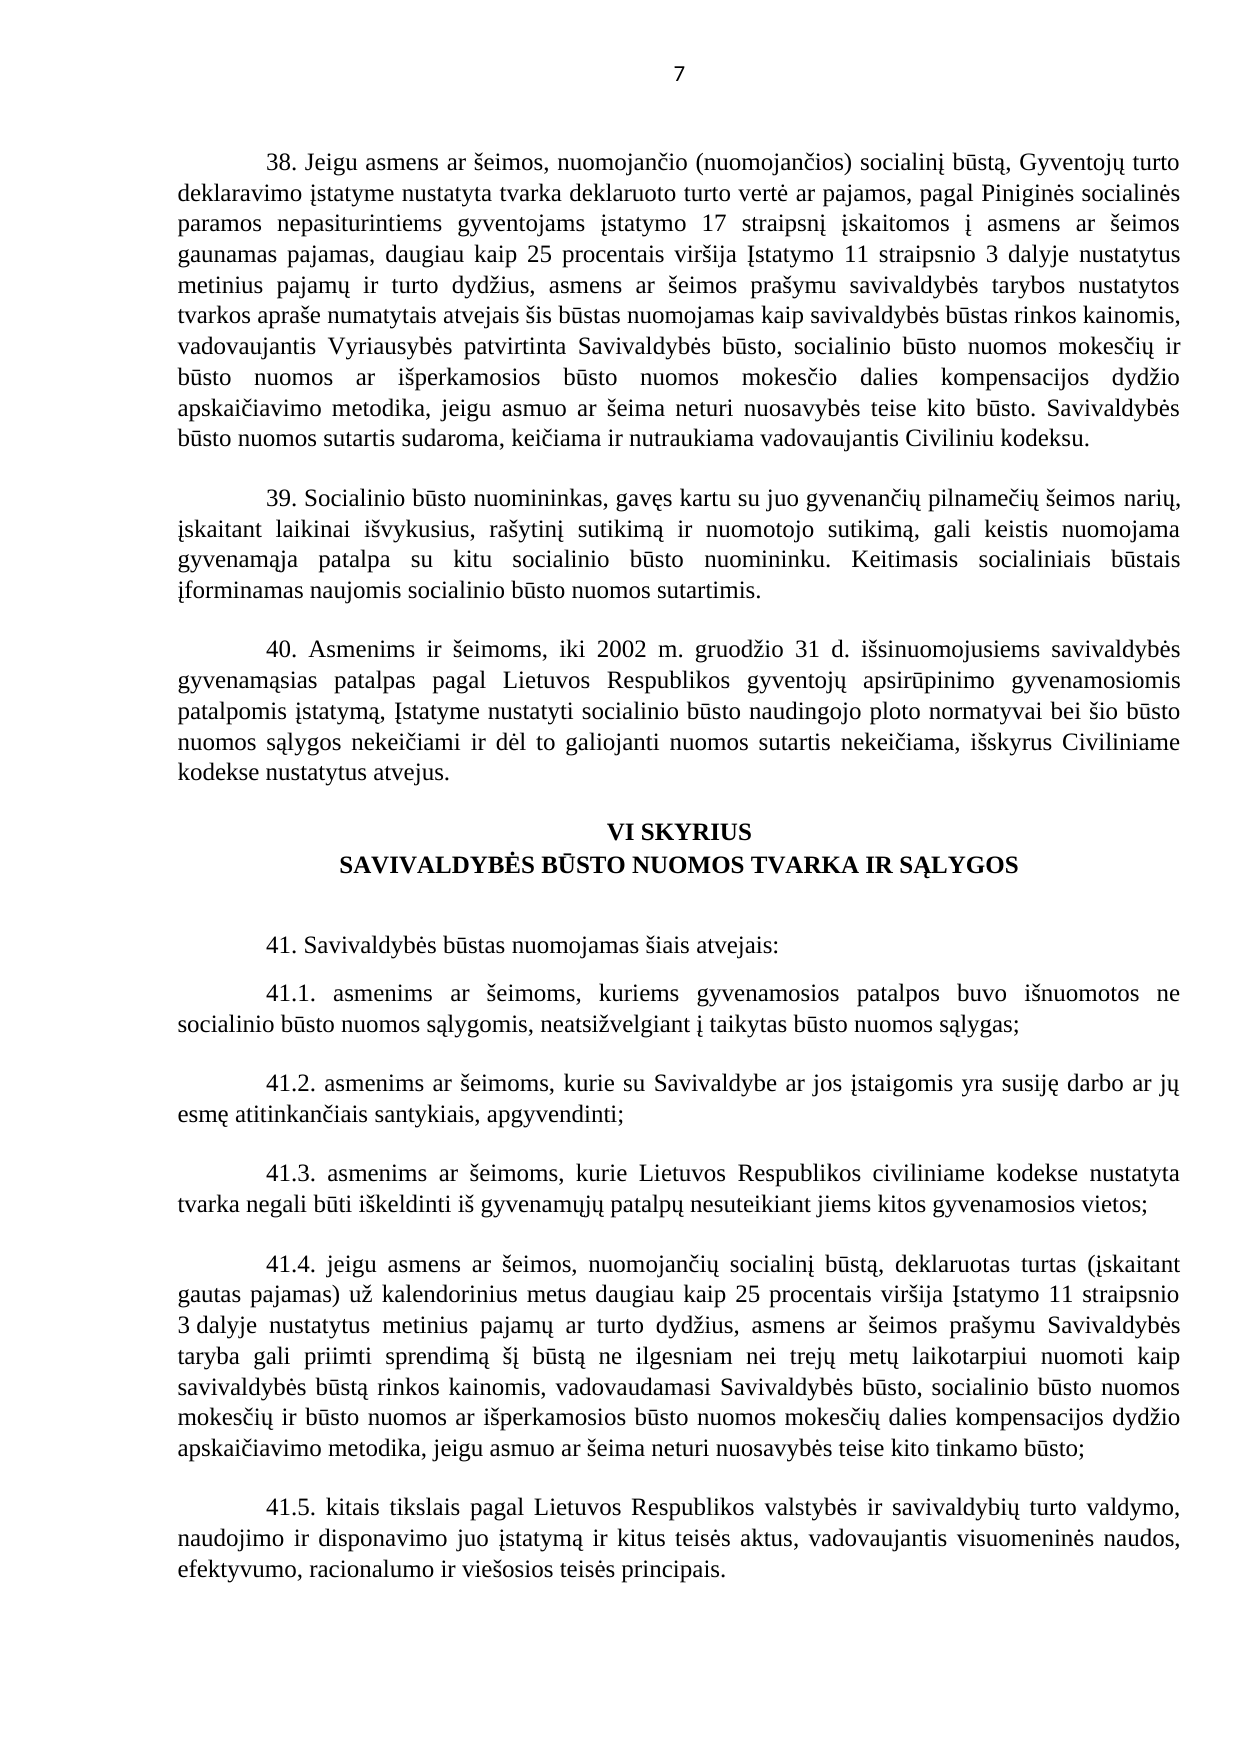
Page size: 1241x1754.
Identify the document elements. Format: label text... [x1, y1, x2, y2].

text VI SKYRIUS [177, 817, 1181, 846]
text 41.5. kitais tikslais pagal Lietuvos Respublikos valstybės ir savivaldybių turto valdymo, naudojimo ir disponavimo juo įstatymą ir kitus teisės aktus, vadovaujantis visuomeninės naudos, efektyvumo, racionalumo ir viešosios teisės principais. [177, 1492, 1181, 1583]
text 41.3. asmenims ar šeimoms, kurie Lietuvos Respublikos civiliniame kodekse nustatyta tvarka negali būti iškeldinti iš gyvenamųjų patalpų nesuteikiant jiems kitos gyvenamosios vietos; [177, 1158, 1181, 1218]
text 41.2. asmenims ar šeimoms, kurie su Savivaldybe ar jos įstaigomis yra susiję darbo ar jų esmę atitinkančiais santykiais, apgyvendinti; [177, 1068, 1181, 1128]
text 38. Jeigu asmens ar šeimos, nuomojančio (nuomojančios) socialinį būstą, Gyventojų turto deklaravimo įstatyme nustatyta tvarka deklaruoto turto vertė ar pajamos, pagal Piniginės socialinės paramos nepasiturintiems gyventojams įstatymo 17 straipsnį įskaitomos į asmens ar šeimos gaunamas pajamas, daugiau kaip 25 procentais viršija Įstatymo 11 straipsnio 3 dalyje nustatytus metinius pajamų ir turto dydžius, asmens ar šeimos prašymu savivaldybės tarybos nustatytos tvarkos apraše numatytais atvejais šis būstas nuomojamas kaip savivaldybės būstas rinkos kainomis, vadovaujantis Vyriausybės patvirtinta Savivaldybės būsto, socialinio būsto nuomos mokesčių ir būsto nuomos ar išperkamosios būsto nuomos mokesčio dalies kompensacijos dydžio apskaičiavimo metodika, jeigu asmuo ar šeima neturi nuosavybės teise kito būsto. Savivaldybės būsto nuomos sutartis sudaroma, keičiama ir nutraukiama vadovaujantis Civiliniu kodeksu. [177, 147, 1181, 452]
text 40. Asmenims ir šeimoms, iki 2002 m. gruodžio 31 d. išsinuomojusiems savivaldybės gyvenamąsias patalpas pagal Lietuvos Respublikos gyventojų apsirūpinimo gyvenamosiomis patalpomis įstatymą, Įstatyme nustatyti socialinio būsto naudingojo ploto normatyvai bei šio būsto nuomos sąlygos nekeičiami ir dėl to galiojanti nuomos sutartis nekeičiama, išskyrus Civiliniame kodekse nustatytus atvejus. [177, 634, 1181, 786]
text 41.4. jeigu asmens ar šeimos, nuomojančių socialinį būstą, deklaruotas turtas (įskaitant gautas pajamas) už kalendorinius metus daugiau kaip 25 procentais viršija Įstatymo 11 straipsnio 3 dalyje nustatytus metinius pajamų ar turto dydžius, asmens ar šeimos prašymu Savivaldybės taryba gali priimti sprendimą šį būstą ne ilgesniam nei trejų metų laikotarpiui nuomoti kaip savivaldybės būstą rinkos kainomis, vadovaudamasi Savivaldybės būsto, socialinio būsto nuomos mokesčių ir būsto nuomos ar išperkamosios būsto nuomos mokesčių dalies kompensacijos dydžio apskaičiavimo metodika, jeigu asmuo ar šeima neturi nuosavybės teise kito tinkamo būsto; [177, 1249, 1181, 1462]
text 41.1. asmenims ar šeimoms, kuriems gyvenamosios patalpos buvo išnuomotos ne socialinio būsto nuomos sąlygomis, neatsižvelgiant į taikytas būsto nuomos sąlygas; [177, 978, 1181, 1037]
text 41. Savivaldybės būstas nuomojamas šiais atvejais: [177, 931, 1181, 959]
text 39. Socialinio būsto nuomininkas, gavęs kartu su juo gyvenančių pilnamečių šeimos narių, įskaitant laikinai išvykusius, rašytinį sutikimą ir nuomotojo sutikimą, gali keistis nuomojama gyvenamąja patalpa su kitu socialinio būsto nuomininku. Keitimasis socialiniais būstais įforminamas naujomis socialinio būsto nuomos sutartimis. [177, 483, 1181, 604]
text SAVIVALDYBĖS BŪSTO NUOMOS TVARKA IR SĄLYGOS [177, 850, 1181, 879]
